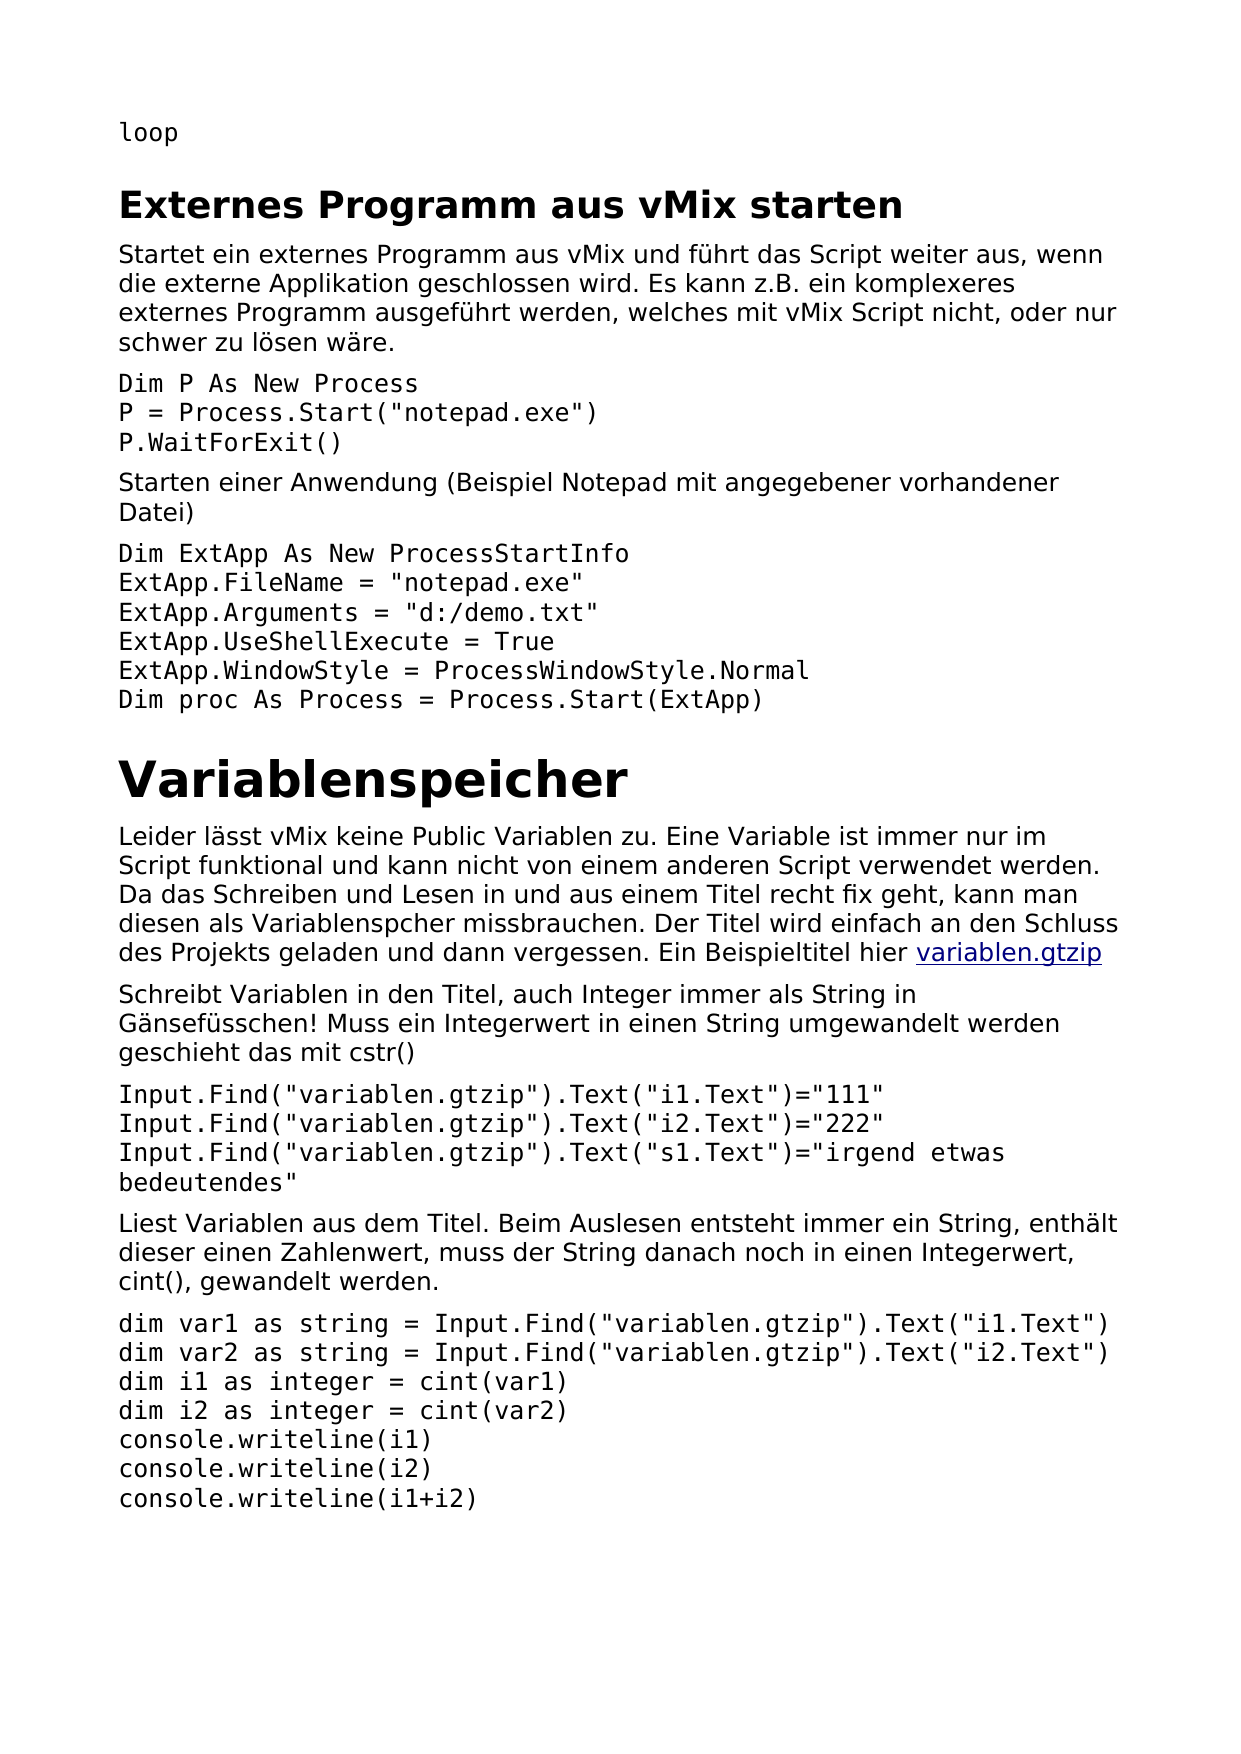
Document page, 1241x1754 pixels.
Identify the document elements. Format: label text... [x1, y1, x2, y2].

text Startet ein externes Programm aus vMix und führt das Script weiter aus, wenn die externe Applikation geschlossen wird. Es kann z.B. ein komplexeres externes Programm ausgeführt werden, welches mit vMix Script nicht, oder nur schwer zu lösen wäre. [118, 240, 1122, 357]
text Dim P As New Process P = Process.Start("notepad.exe") P.WaitForExit() [118, 369, 1122, 457]
text Input.Find("variablen.gtzip").Text("i1.Text")="111" Input.Find("variablen.gtzip").Text("i2.Text")="222" Input.Find("variablen.gtzip").Text("s1.Text")="irgend etwas bedeutendes" [118, 1080, 1122, 1197]
subtitle Variablenspeicher [118, 751, 1122, 809]
text dim var1 as string = Input.Find("variablen.gtzip").Text("i1.Text") dim var2 as string = Input.Find("variablen.gtzip").Text("i2.Text") dim i1 as integer = cint(var1) dim i2 as integer = cint(var2) console.writeline(i1) console.writeline(i2) console.writeline(i1+i2) [118, 1309, 1122, 1513]
text Liest Variablen aus dem Titel. Beim Auslesen entsteht immer ein String, enthält dieser einen Zahlenwert, muss der String danach noch in einen Integerwert, cint(), gewandelt werden. [118, 1209, 1122, 1296]
subtitle Externes Programm aus vMix starten [118, 184, 1122, 228]
text Starten einer Anwendung (Beispiel Notepad mit angegebener vorhandener Datei) [118, 469, 1122, 527]
text Schreibt Variablen in den Titel, auch Integer immer als String in Gänsefüsschen! Muss ein Integerwert in einen String umgewandelt werden geschieht das mit cstr() [118, 980, 1122, 1068]
text Leider lässt vMix keine Public Variablen zu. Eine Variable ist immer nur im Script funktional und kann nicht von einem anderen Script verwendet werden. Da das Schreiben und Lesen in und aus einem Titel recht fix geht, kann man diesen als Variablenspcher missbrauchen. Der Titel wird einfach an den Schluss des Projekts geladen und dann vergessen. Ein Beispieltitel hier variablen.gtzip [118, 822, 1122, 968]
text loop [118, 118, 1122, 147]
text Dim ExtApp As New ProcessStartInfo ExtApp.FileName = "notepad.exe" ExtApp.Arguments = "d:/demo.txt" ExtApp.UseShellExecute = True ExtApp.WindowStyle = ProcessWindowStyle.Normal Dim proc As Process = Process.Start(ExtApp) [118, 539, 1122, 714]
